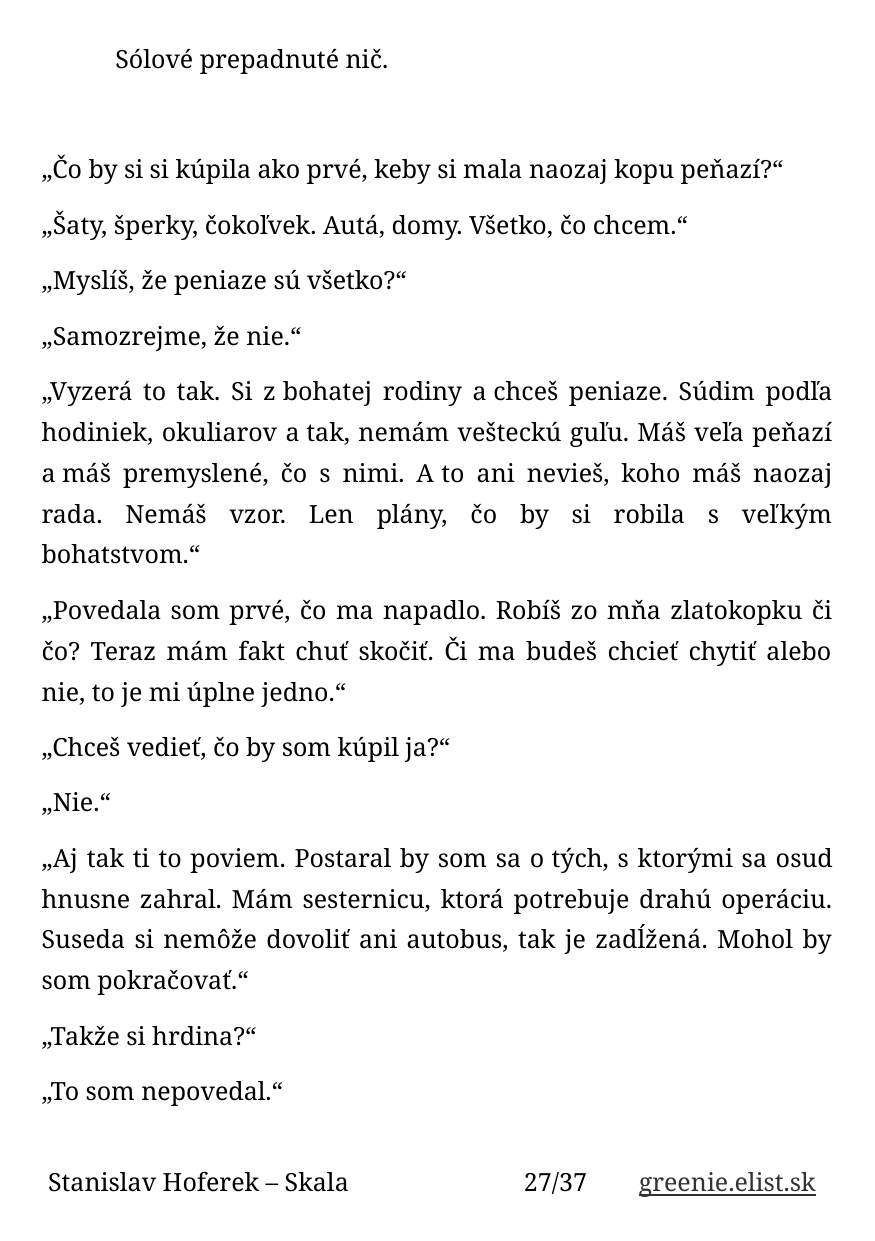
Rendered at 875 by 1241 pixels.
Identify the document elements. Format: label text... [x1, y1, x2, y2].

text „Nie.“ [41, 785, 833, 819]
text „Vyzerá to tak. Si z bohatej rodiny a chceš peniaze. Súdim podľa hodiniek, okuliarov a tak, nemám vešteckú guľu. Máš veľa peňazí a máš premyslené, čo s nimi. A to ani nevieš, koho máš naozaj rada. Nemáš vzor. Len plány, čo by si robila s veľkým bohatstvom.“ [41, 374, 833, 571]
text Sólové prepadnuté nič. [41, 41, 833, 75]
text „Chceš vedieť, čo by som kúpil ja?“ [41, 730, 833, 764]
text „To som nepovedal.“ [41, 1074, 833, 1108]
text „Samozrejme, že nie.“ [41, 318, 833, 352]
text „Myslíš, že peniaze sú všetko?“ [41, 263, 833, 297]
text „Povedala som prvé, čo ma napadlo. Robíš zo mňa zlatokopku či čo? Teraz mám fakt chuť skočiť. Či ma budeš chcieť chytiť alebo nie, to je mi úplne jedno.“ [41, 593, 833, 708]
text „Šaty, šperky, čokoľvek. Autá, domy. Všetko, čo chcem.“ [41, 208, 833, 242]
text „Čo by si si kúpila ako prvé, keby si mala naozaj kopu peňazí?“ [41, 152, 833, 186]
text „Aj tak ti to poviem. Postaral by som sa o tých, s ktorými sa osud hnusne zahral. Mám sesternicu, ktorá potrebuje drahú operáciu. Suseda si nemôže dovoliť ani autobus, tak je zadĺžená. Mohol by som pokračovať.“ [41, 841, 833, 997]
text „Takže si hrdina?“ [41, 1018, 833, 1052]
